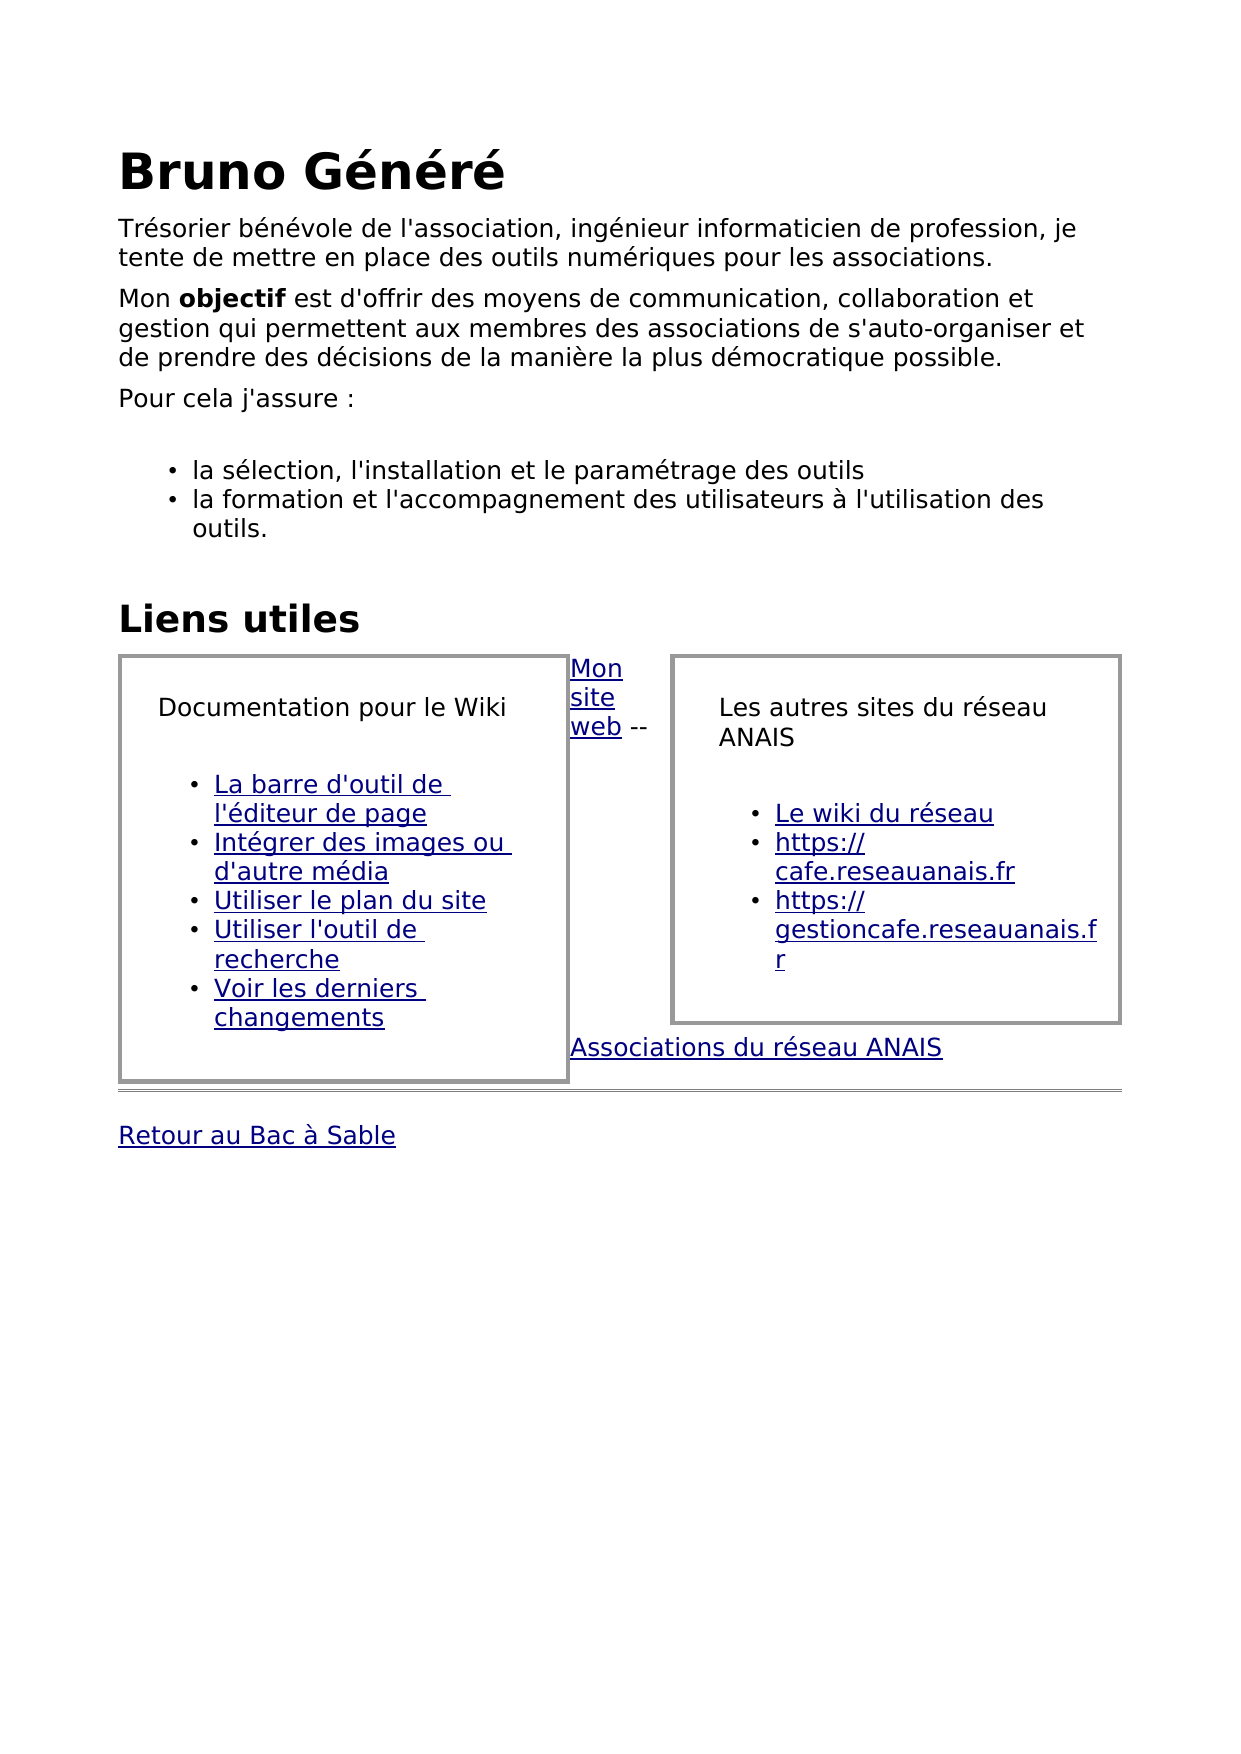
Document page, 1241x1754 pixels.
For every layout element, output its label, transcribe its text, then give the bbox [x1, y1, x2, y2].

list la sélection, l'installation et le paramétrage des outils [177, 456, 1122, 485]
text Mon objectif est d'offrir des moyens de communication, collaboration et gestion qui permettent aux membres des associations de s'auto-organiser et de prendre des décisions de la manière la plus démocratique possible. [118, 285, 1122, 372]
text [557, 658, 566, 1079]
subtitle Liens utiles [118, 598, 1122, 641]
list la formation et l'accompagnement des utilisateurs à l'utilisation des outils. [177, 485, 1122, 543]
text Mon site web -- Associations du réseau ANAIS [570, 654, 1122, 1062]
table_header Les autres sites du réseau ANAIS Le wiki du réseau https://cafe.reseauanais.fr https://gestioncafe.reseauanais.fr [683, 658, 1118, 1021]
text Pour cela j'assure : [118, 385, 1122, 414]
text Trésorier bénévole de l'association, ingénieur informaticien de profession, je tente de mettre en place des outils numériques pour les associations. [118, 214, 1122, 272]
table_header Documentation pour le Wiki La barre d'outil de l'éditeur de page Intégrer des images ou d'autre média Utiliser le plan du site Utiliser l'outil de recherche Voir les derniers changements [122, 658, 557, 1079]
text Retour au Bac à Sable [118, 1121, 1122, 1150]
subtitle Bruno Généré [118, 143, 1122, 201]
